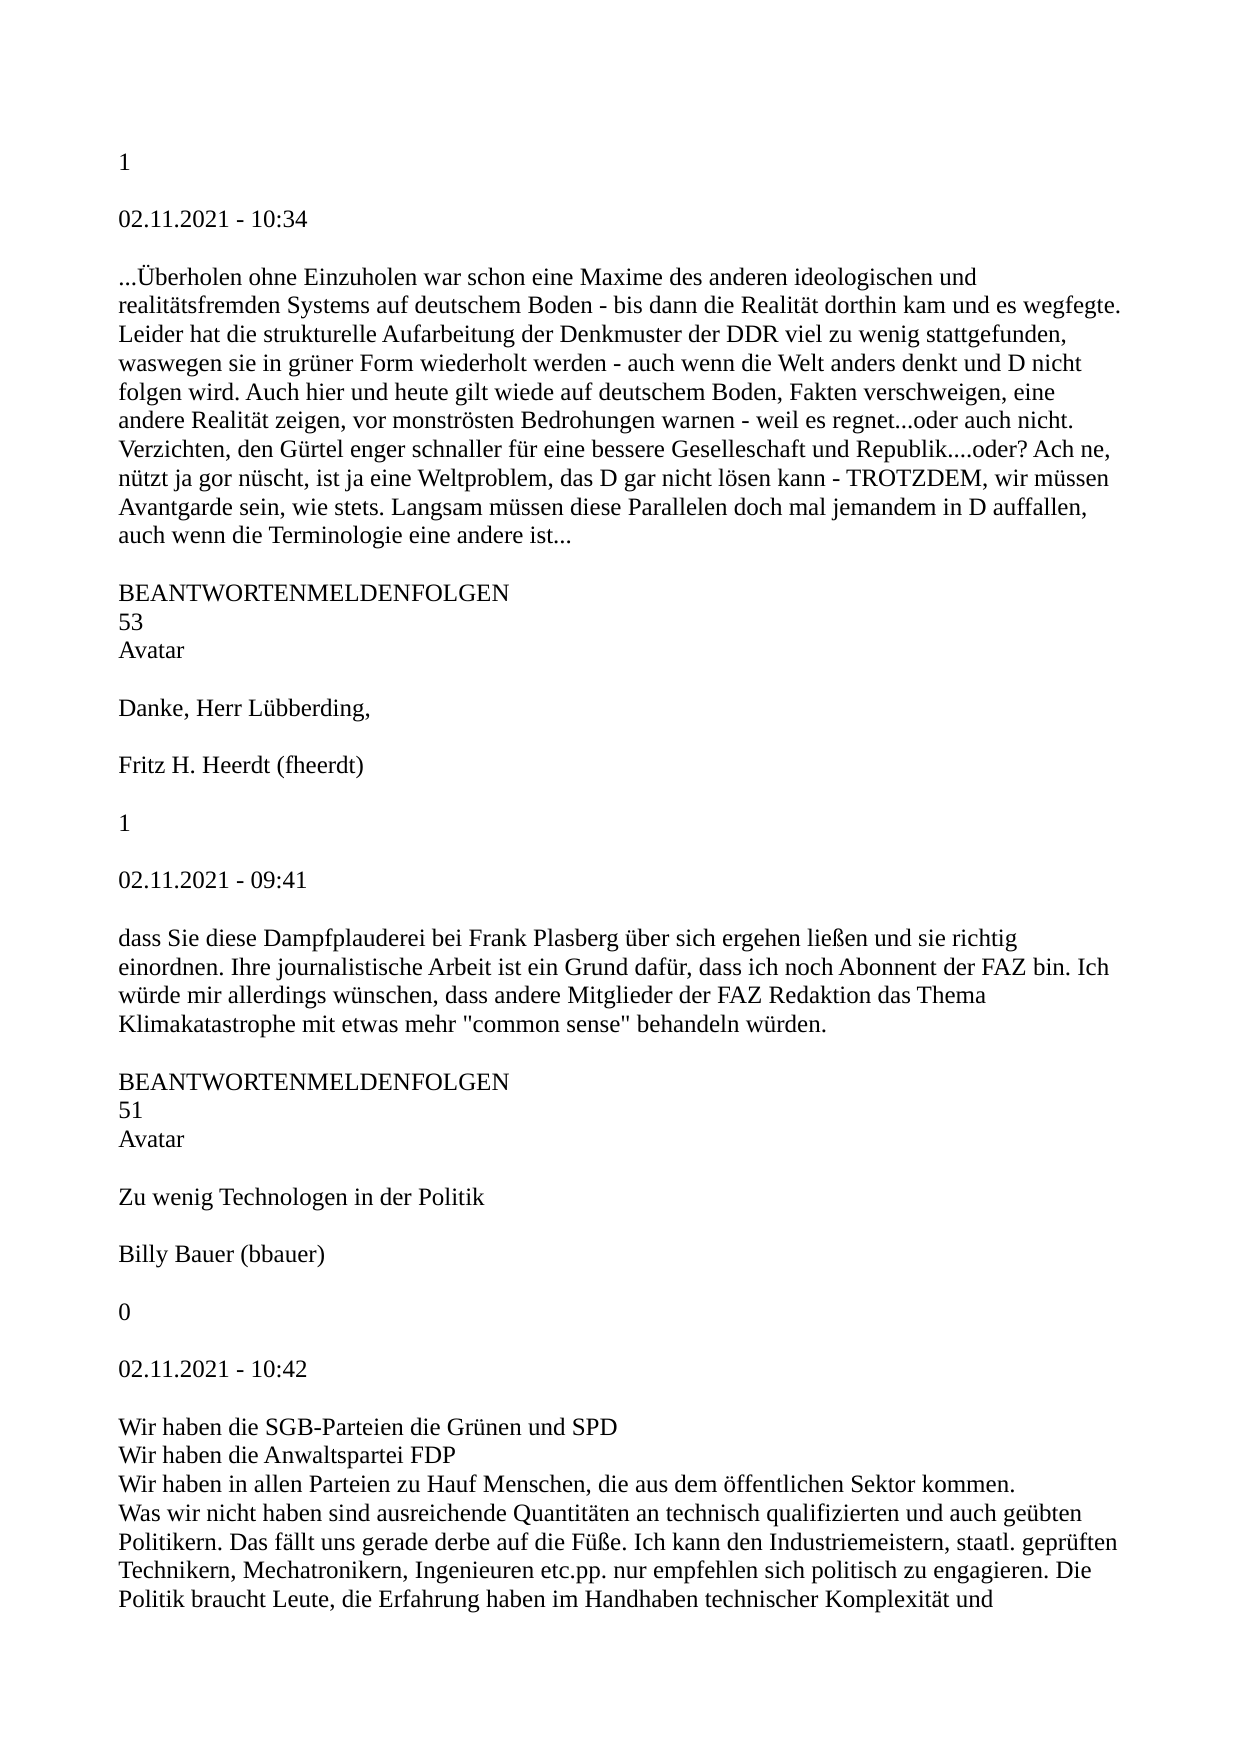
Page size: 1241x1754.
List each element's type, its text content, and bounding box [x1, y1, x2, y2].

text Avatar [118, 636, 1122, 664]
text Wir haben die Anwaltspartei FDP [118, 1441, 1122, 1469]
text 53 [118, 607, 1122, 636]
text 51 [118, 1096, 1122, 1124]
text BEANTWORTENMELDENFOLGEN [118, 578, 1122, 607]
text dass Sie diese Dampfplauderei bei Frank Plasberg über sich ergehen ließen und sie richtig einordnen. Ihre journalistische Arbeit ist ein Grund dafür, dass ich noch Abonnent der FAZ bin. Ich würde mir allerdings wünschen, dass andere Mitglieder der FAZ Redaktion das Thema Klimakatastrophe mit etwas mehr "common sense" behandeln würden. [118, 923, 1122, 1038]
text Zu wenig Technologen in der Politik [118, 1182, 1122, 1211]
text ...Überholen ohne Einzuholen war schon eine Maxime des anderen ideologischen und realitätsfremden Systems auf deutschem Boden - bis dann die Realität dorthin kam und es wegfegte. Leider hat die strukturelle Aufarbeitung der Denkmuster der DDR viel zu wenig stattgefunden, waswegen sie in grüner Form wiederholt werden - auch wenn die Welt anders denkt und D nicht folgen wird. Auch hier und heute gilt wiede auf deutschem Boden, Fakten verschweigen, eine andere Realität zeigen, vor monströsten Bedrohungen warnen - weil es regnet...oder auch nicht. Verzichten, den Gürtel enger schnaller für eine bessere Geselleschaft und Republik....oder? Ach ne, nützt ja gor nüscht, ist ja eine Weltproblem, das D gar nicht lösen kann - TROTZDEM, wir müssen Avantgarde sein, wie stets. Langsam müssen diese Parallelen doch mal jemandem in D auffallen, auch wenn die Terminologie eine andere ist... [118, 262, 1122, 549]
text 0 [118, 1297, 1122, 1326]
text 02.11.2021 - 10:34 [118, 204, 1122, 233]
text Billy Bauer (bbauer) [118, 1239, 1122, 1268]
text 02.11.2021 - 10:42 [118, 1354, 1122, 1383]
text 1 [118, 147, 1122, 176]
text Was wir nicht haben sind ausreichende Quantitäten an technisch qualifizierten und auch geübten Politikern. Das fällt uns gerade derbe auf die Füße. Ich kann den Industriemeistern, staatl. geprüften Technikern, Mechatronikern, Ingenieuren etc.pp. nur empfehlen sich politisch zu engagieren. Die Politik braucht Leute, die Erfahrung haben im Handhaben technischer Komplexität und [118, 1498, 1122, 1613]
text Wir haben die SGB-Parteien die Grünen und SPD [118, 1412, 1122, 1441]
text 1 [118, 808, 1122, 837]
text Avatar [118, 1124, 1122, 1153]
text Wir haben in allen Parteien zu Hauf Menschen, die aus dem öffentlichen Sektor kommen. [118, 1469, 1122, 1498]
text 02.11.2021 - 09:41 [118, 866, 1122, 894]
text Fritz H. Heerdt (fheerdt) [118, 751, 1122, 779]
text Danke, Herr Lübberding, [118, 693, 1122, 722]
text BEANTWORTENMELDENFOLGEN [118, 1067, 1122, 1096]
